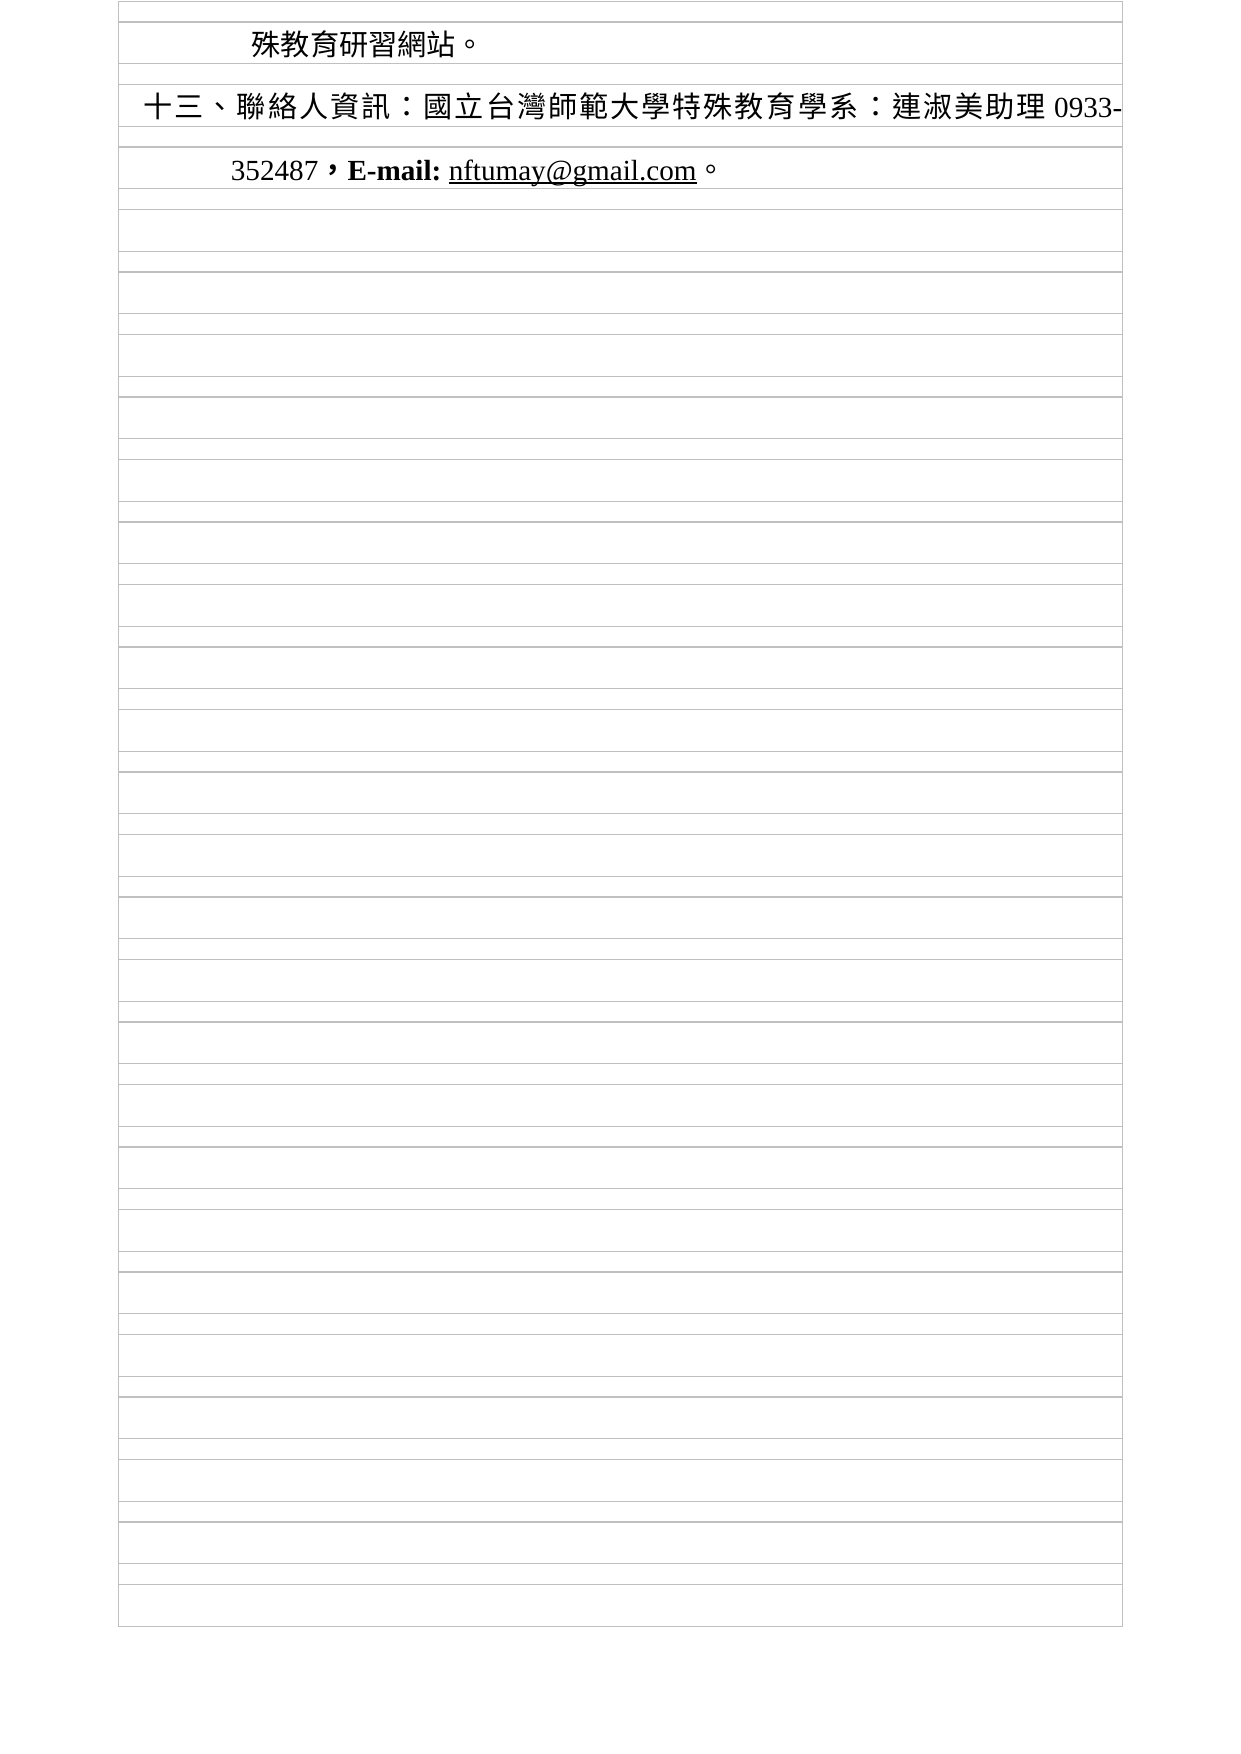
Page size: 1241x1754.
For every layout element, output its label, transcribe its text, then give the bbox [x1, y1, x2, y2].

text 十三、聯絡人資訊：國立台灣師範大學特殊教育學系：連淑美助理0933- [143, 85, 1122, 126]
text ３、COVID-19疫情若為第三級（含）以上警戒，則實體課程將停止辦理，並個別通知學員改期日期，並同步公告於國立台灣師範大學特殊教育研習網站。 [193, 23, 1122, 63]
text [143, 127, 1122, 146]
text [143, 64, 1122, 84]
text ３、COVID-19疫情若為第三級（含）以上警戒，則實體課程將停止辦理，並個別通知學員改期日期，並同步公告於國立台灣師範大學特殊教育研習網站。 [193, 2, 1122, 21]
text 352487，E-mail: nftumay@gmail.com。 [143, 148, 1122, 188]
